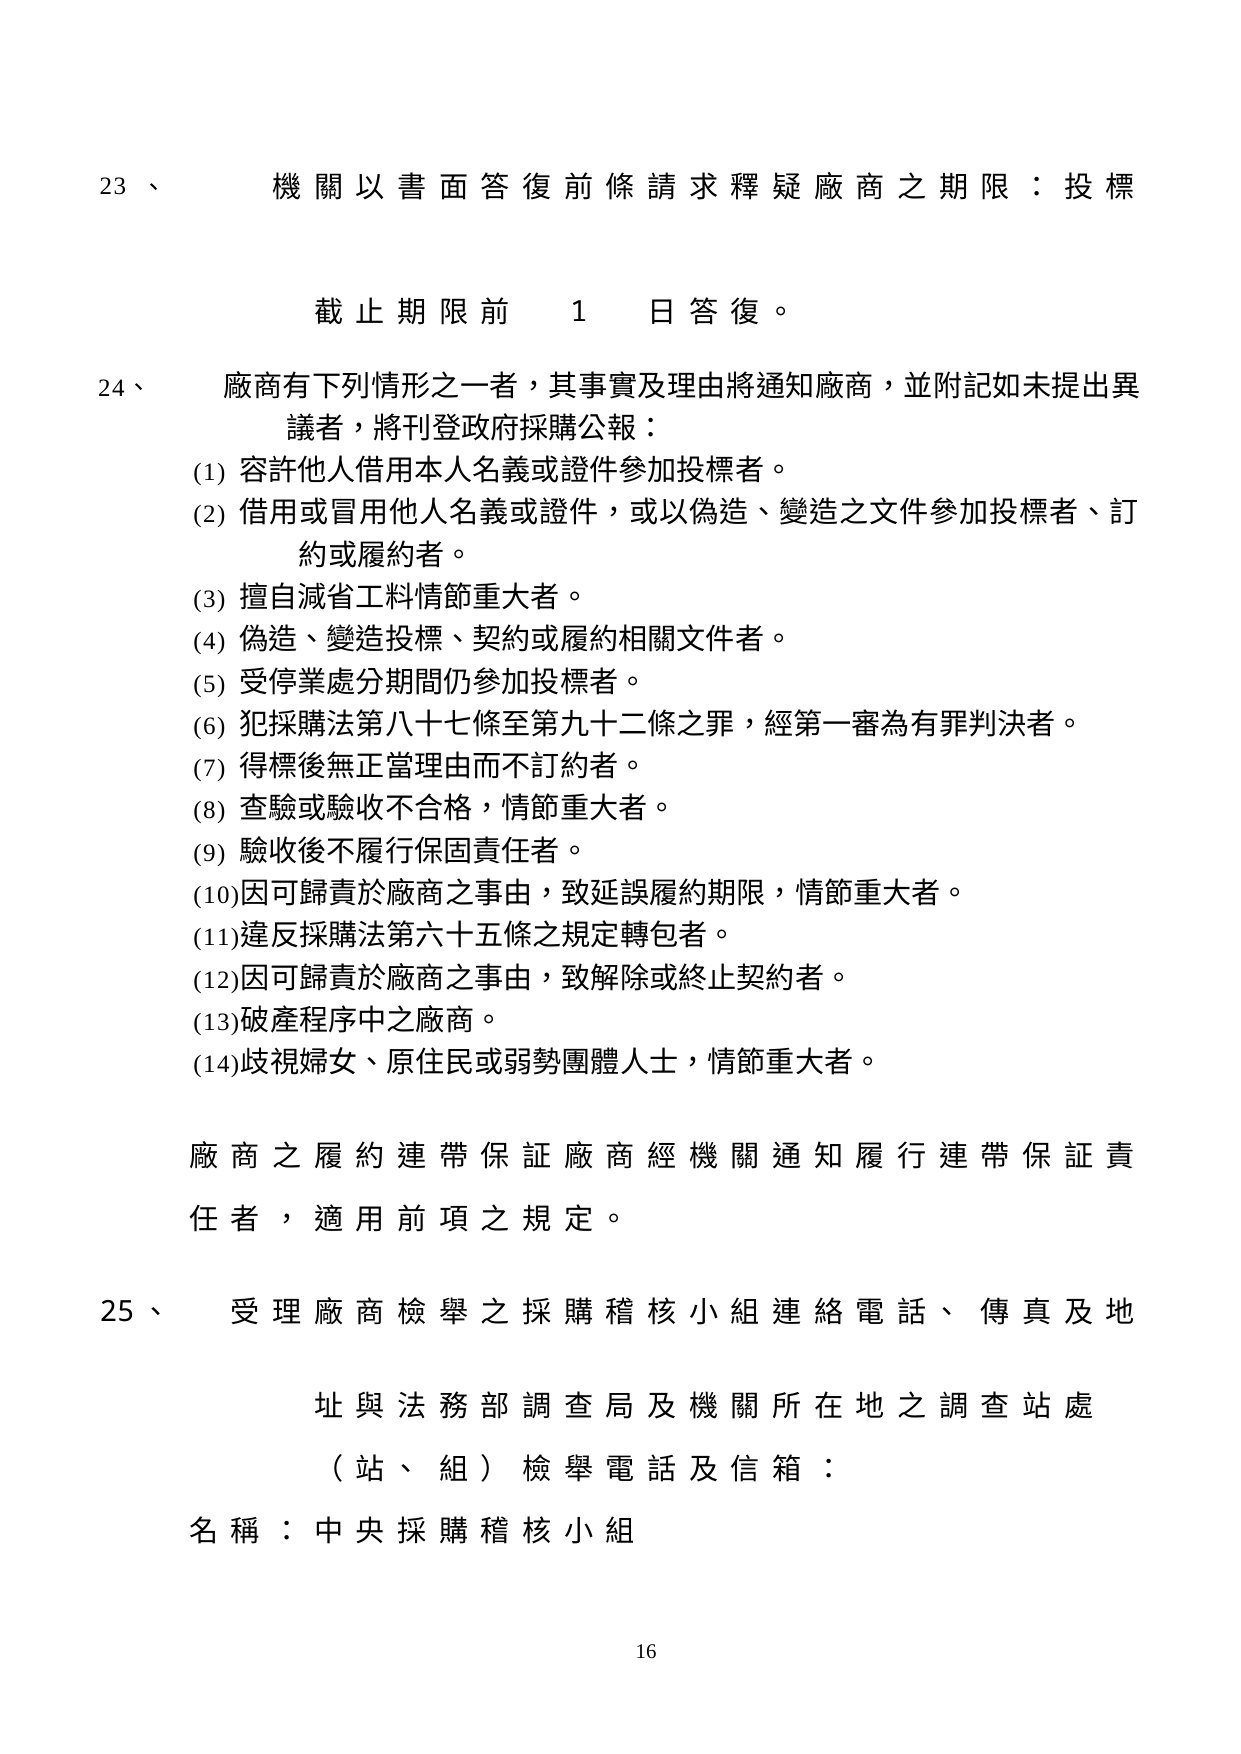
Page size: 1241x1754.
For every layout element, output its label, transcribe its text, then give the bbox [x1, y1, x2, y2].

list 查驗或驗收不合格，情節重大者。 [193, 785, 1141, 827]
list 因可歸責於廠商之事由，致延誤履約期限，情節重大者。 [193, 870, 1141, 912]
list 廠商有下列情形之一者，其事實及理由將通知廠商，並附記如未提出異議者，將刊登政府採購公報： [98, 362, 1141, 447]
list 受停業處分期間仍參加投標者。 [193, 658, 1141, 701]
list 驗收後不履行保固責任者。 [193, 827, 1141, 870]
list 歧視婦女、原住民或弱勢團體人士，情節重大者。 [193, 1039, 1141, 1081]
list 容許他人借用本人名義或證件參加投標者。 [193, 447, 1141, 489]
list 受理廠商檢舉之採購稽核小組連絡電話、傳真及地址與法務部調查局及機關所在地之調查站處（站、組）檢舉電話及信箱： [99, 1237, 1141, 1487]
text 廠商之履約連帶保証廠商經機關通知履行連帶保証責任者，適用前項之規定。 [166, 1112, 1141, 1237]
list 破產程序中之廠商。 [193, 997, 1141, 1039]
list 因可歸責於廠商之事由，致解除或終止契約者。 [193, 954, 1141, 997]
list 借用或冒用他人名義或證件，或以偽造、變造之文件參加投標者、訂約或履約者。 [193, 489, 1141, 574]
list 機關以書面答復前條請求釋疑廠商之期限：投標截止期限前1日答復。 [99, 112, 1141, 362]
list 違反採購法第六十五條之規定轉包者。 [193, 912, 1141, 954]
list 偽造、變造投標、契約或履約相關文件者。 [193, 616, 1141, 658]
text 名稱：中央採購稽核小組 [99, 1487, 1141, 1550]
list 擅自減省工料情節重大者。 [193, 574, 1141, 616]
list 犯採購法第八十七條至第九十二條之罪，經第一審為有罪判決者。 [193, 701, 1141, 743]
list 得標後無正當理由而不訂約者。 [193, 743, 1141, 785]
